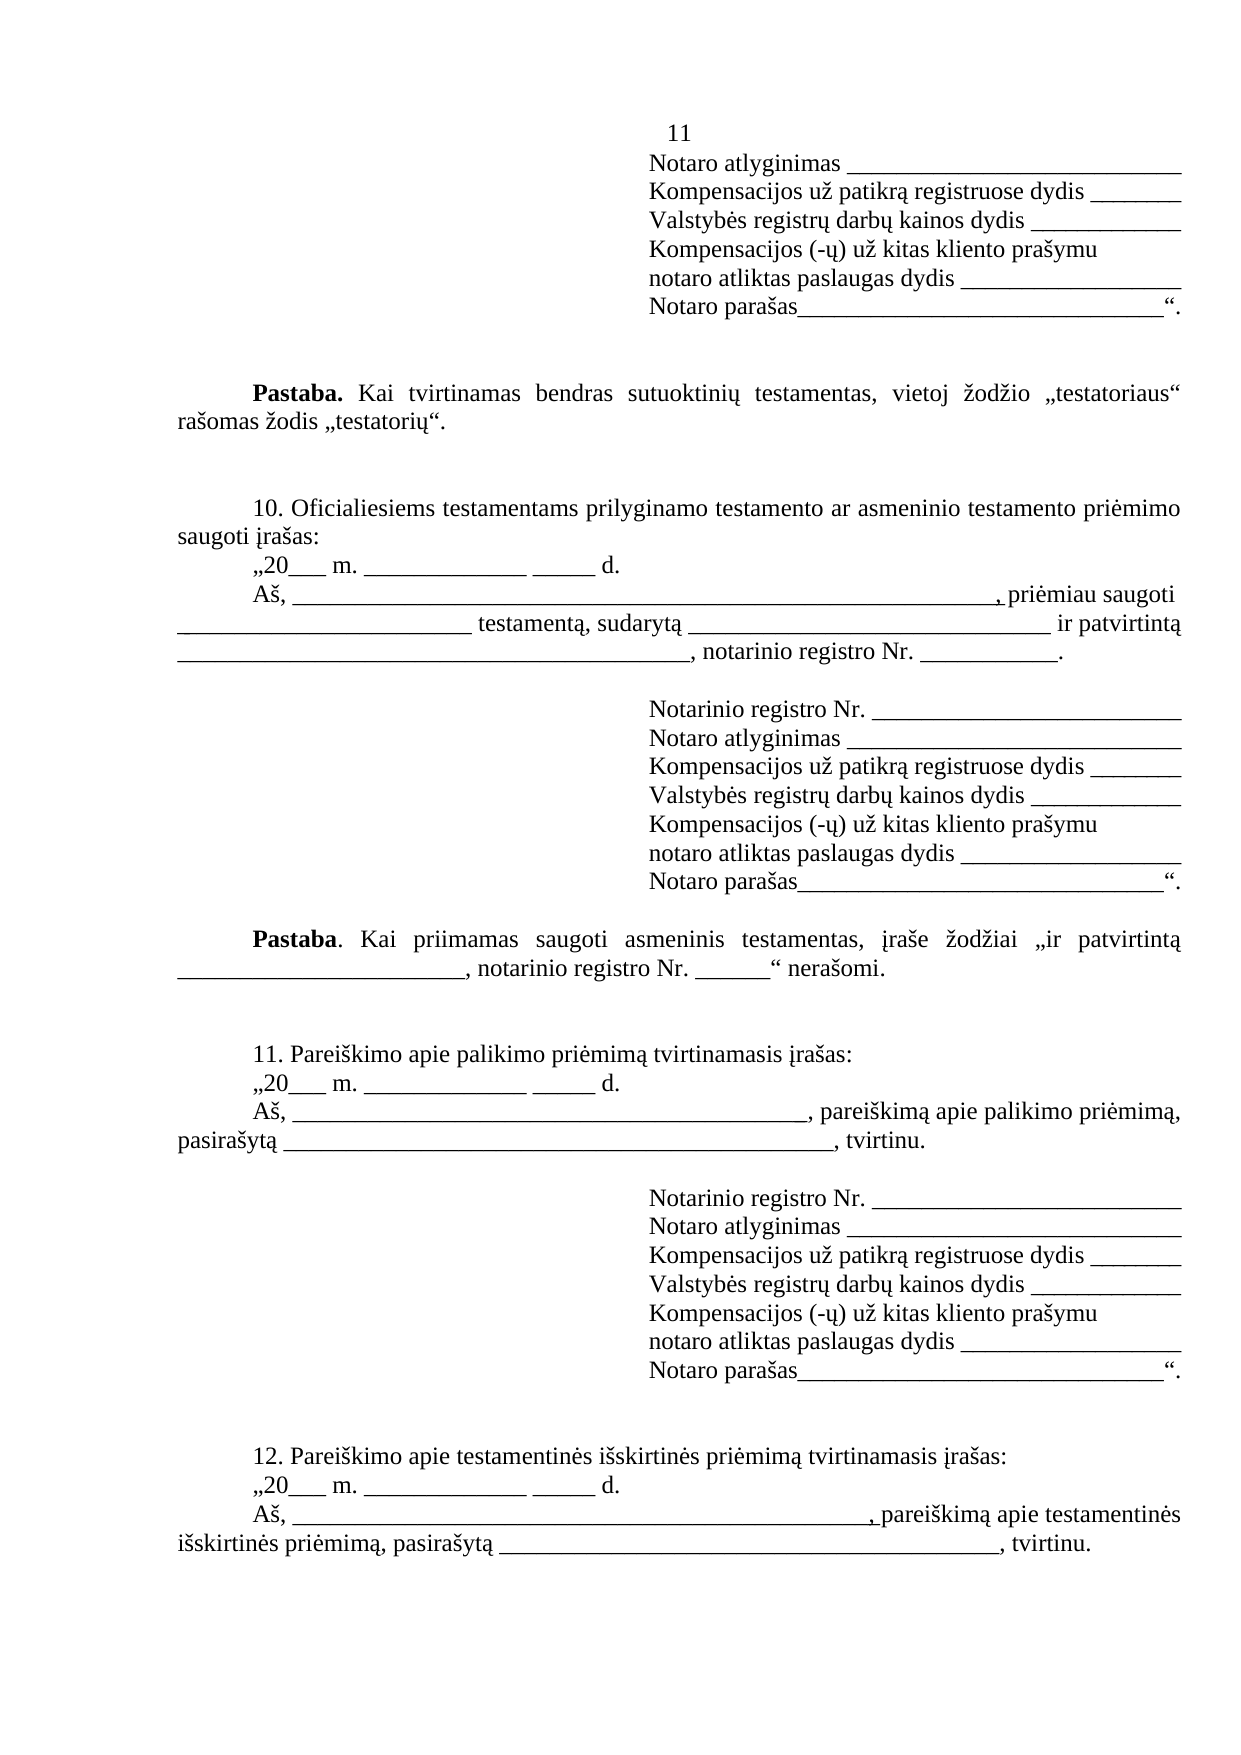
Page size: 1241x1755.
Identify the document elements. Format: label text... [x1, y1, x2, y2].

text Notarinio registro Nr. [177, 694, 1181, 723]
text Notaro parašas “. [177, 1355, 1181, 1384]
text Valstybės registrų darbų kainos dydis [177, 1269, 1181, 1298]
text Aš, ________________________________________________________ , priėmiau saugoti _______________________ testamentą, sudarytą _____________________________ ir patvirtintą _________________________________________, notarinio registro Nr. ___________. [177, 579, 1181, 665]
text Kompensacijos už patikrą registruose dydis [177, 1240, 1181, 1269]
text Kompensacijos už patikrą registruose dydis [177, 176, 1181, 205]
text Notaro parašas “. [177, 291, 1181, 320]
text Notaro parašas “. [177, 866, 1181, 895]
text notaro atliktas paslaugas dydis [177, 1326, 1181, 1355]
text 12. Pareiškimo apie testamentinės išskirtinės priėmimą tvirtinamasis įrašas: [177, 1441, 1181, 1470]
text 11. Pareiškimo apie palikimo priėmimą tvirtinamasis įrašas: [177, 1039, 1181, 1068]
text Kompensacijos (-ų) už kitas kliento prašymu [177, 809, 1181, 838]
text Notarinio registro Nr. [177, 1183, 1181, 1211]
text Valstybės registrų darbų kainos dydis [177, 780, 1181, 809]
text Notaro atlyginimas [177, 148, 1181, 176]
text Notaro atlyginimas [177, 723, 1181, 751]
text Pastaba. Kai priimamas saugoti asmeninis testamentas, įraše žodžiai „ir patvirtintą _______________________, notarinio registro Nr. ______“ nerašomi. [177, 924, 1181, 981]
text notaro atliktas paslaugas dydis [177, 838, 1181, 866]
text Aš, ________________________________________ , pareiškimą apie palikimo priėmimą, pasirašytą ____________________________________________, tvirtinu. [177, 1096, 1181, 1154]
text Kompensacijos už patikrą registruose dydis [177, 751, 1181, 780]
text Notaro atlyginimas [177, 1211, 1181, 1240]
text Pastaba. Kai tvirtinamas bendras sutuoktinių testamentas, vietoj žodžio „testatoriaus“ rašomas žodis „testatorių“. [177, 378, 1181, 435]
text Aš, ______________________________________________ , pareiškimą apie testamentinės išskirtinės priėmimą, pasirašytą ________________________________________, tvirtinu. [177, 1499, 1181, 1556]
text „20___ m. _____________ _____ d. [177, 1470, 1181, 1499]
text „20___ m. _____________ _____ d. [177, 1068, 1181, 1096]
text Valstybės registrų darbų kainos dydis [177, 205, 1181, 234]
text „20___ m. _____________ _____ d. [177, 550, 1181, 579]
text Kompensacijos (-ų) už kitas kliento prašymu [177, 234, 1181, 263]
text 10. Oficialiesiems testamentams prilyginamo testamento ar asmeninio testamento priėmimo saugoti įrašas: [177, 493, 1181, 550]
text notaro atliktas paslaugas dydis [177, 263, 1181, 291]
text Kompensacijos (-ų) už kitas kliento prašymu [177, 1298, 1181, 1326]
